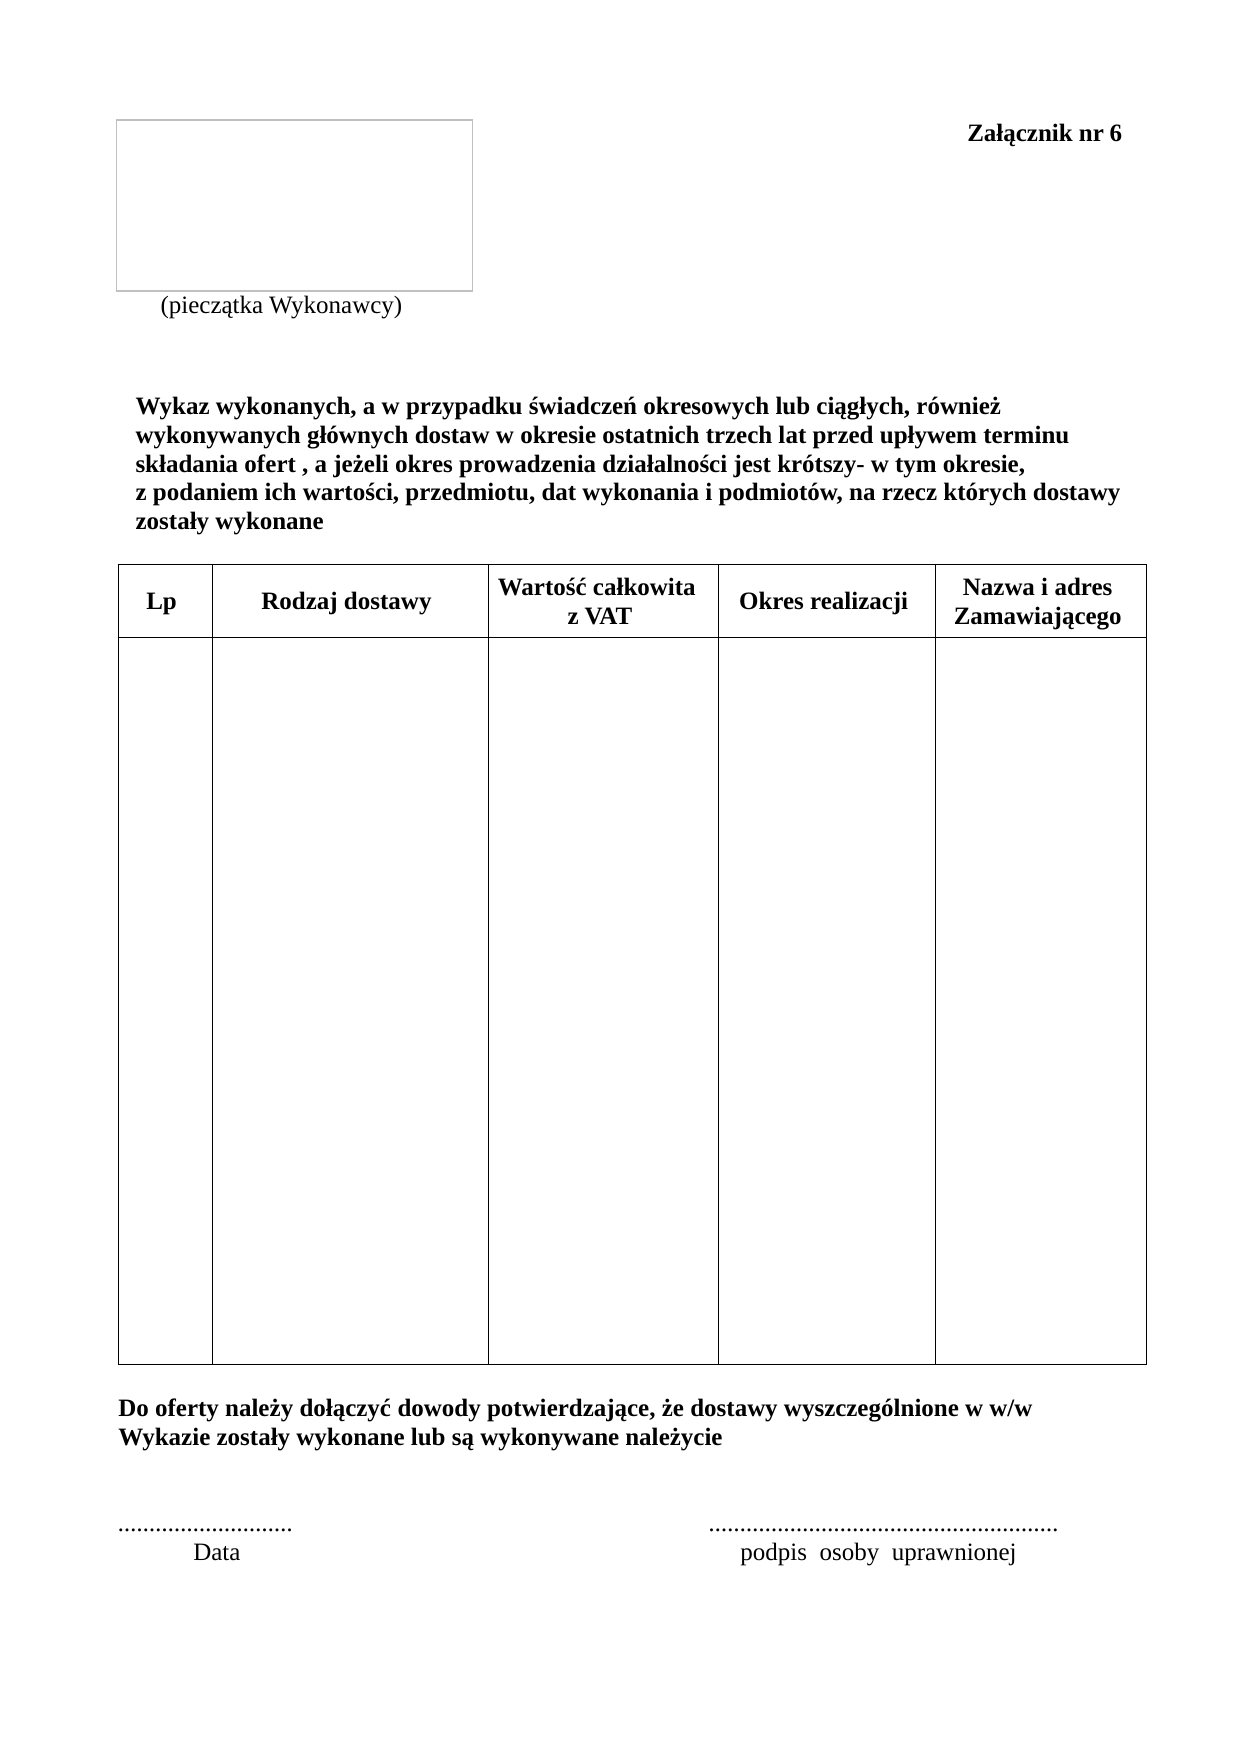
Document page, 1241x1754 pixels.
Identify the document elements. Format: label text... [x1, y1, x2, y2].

table_cell [489, 638, 718, 1364]
text Do oferty należy dołączyć dowody potwierdzające, że dostawy wyszczególnione w w/w Wykazie zostały wykonane lub są wykonywane należycie [118, 1393, 1122, 1451]
table_header Lp [119, 565, 212, 637]
table_cell [719, 638, 935, 1364]
text z podaniem ich wartości, przedmiotu, dat wykonania i podmiotów, na rzecz których dostawy zostały wykonane [135, 477, 1122, 535]
table_cell [119, 638, 212, 1364]
subtitle Załącznik nr 6 [118, 118, 1122, 147]
table_header Okres realizacji [719, 565, 935, 637]
text Wykaz wykonanych, a w przypadku świadczeń okresowych lub ciągłych, również wykonywanych głównych dostaw w okresie ostatnich trzech lat przed upływem terminu składania ofert , a jeżeli okres prowadzenia działalności jest krótszy- w tym okresie, [135, 391, 1122, 477]
text Data podpis osoby uprawnionej [118, 1537, 1122, 1566]
text (pieczątka Wykonawcy) [160, 291, 1122, 319]
table_cell [213, 638, 488, 1364]
text ............................ ........................................................ [118, 1508, 1122, 1537]
table_cell [936, 638, 1146, 1364]
table_header Wartość całkowita z VAT [489, 565, 718, 637]
table_header Rodzaj dostawy [213, 565, 488, 637]
table_header Nazwa i adres Zamawiającego [936, 565, 1146, 637]
